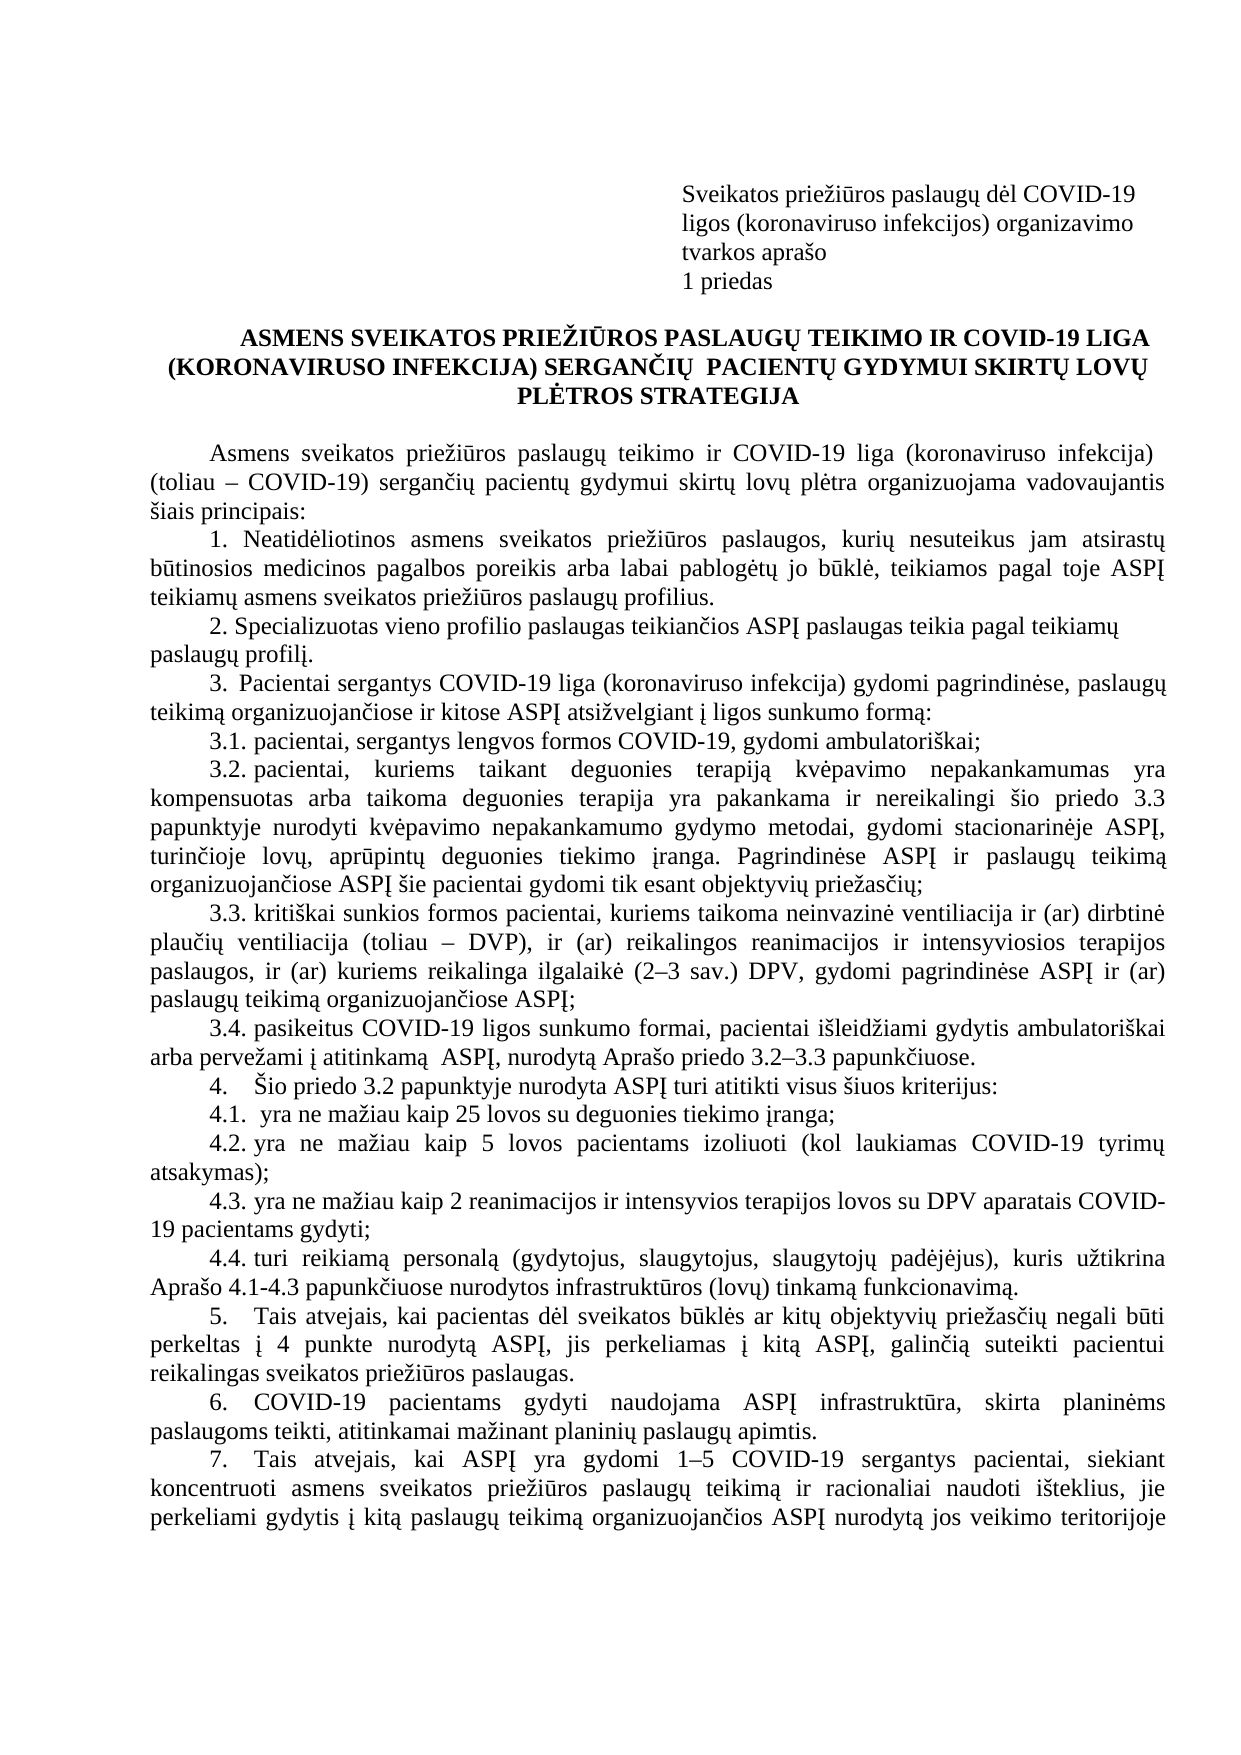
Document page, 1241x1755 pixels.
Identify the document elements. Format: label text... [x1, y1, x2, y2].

text 4.4. turi reikiamą personalą (gydytojus, slaugytojus, slaugytojų padėjėjus), kuris užtikrina Aprašo 4.1-4.3 papunkčiuose nurodytos infrastruktūros (lovų) tinkamą funkcionavimą. [150, 1243, 1166, 1301]
text 3.2. pacientai, kuriems taikant deguonies terapiją kvėpavimo nepakankamumas yra kompensuotas arba taikoma deguonies terapija yra pakankama ir nereikalingi šio priedo 3.3 papunktyje nurodyti kvėpavimo nepakankamumo gydymo metodai, gydomi stacionarinėje ASPĮ, turinčioje lovų, aprūpintų deguonies tiekimo įranga. Pagrindinėse ASPĮ ir paslaugų teikimą organizuojančiose ASPĮ šie pacientai gydomi tik esant objektyvių priežasčių; [150, 754, 1166, 898]
text 5. Tais atvejais, kai pacientas dėl sveikatos būklės ar kitų objektyvių priežasčių negali būti perkeltas į 4 punkte nurodytą ASPĮ, jis perkeliamas į kitą ASPĮ, galinčią suteikti pacientui reikalingas sveikatos priežiūros paslaugas. [150, 1301, 1166, 1387]
text 4.3. yra ne mažiau kaip 2 reanimacijos ir intensyvios terapijos lovos su DPV aparatais COVID-19 pacientams gydyti; [150, 1186, 1166, 1243]
text 3.3. kritiškai sunkios formos pacientai, kuriems taikoma neinvazinė ventiliacija ir (ar) dirbtinė plaučių ventiliacija (toliau – DVP), ir (ar) reikalingos reanimacijos ir intensyviosios terapijos paslaugos, ir (ar) kuriems reikalinga ilgalaikė (2–3 sav.) DPV, gydomi pagrindinėse ASPĮ ir (ar) paslaugų teikimą organizuojančiose ASPĮ; [150, 898, 1166, 1013]
text 6. COVID-19 pacientams gydyti naudojama ASPĮ infrastruktūra, skirta planinėms paslaugoms teikti, atitinkamai mažinant planinių paslaugų apimtis. [150, 1387, 1166, 1444]
text ASMENS SVEIKATOS PRIEŽIŪROS PASLAUGŲ TEIKIMO IR COVID-19 LIGA (KORONAVIRUSO INFEKCIJA) SERGANČIŲ PACIENTŲ GYDYMUI SKIRTŲ LOVŲ PLĖTROS STRATEGIJA [150, 323, 1166, 409]
text Asmens sveikatos priežiūros paslaugų teikimo ir COVID-19 liga (koronaviruso infekcija) (toliau – COVID-19) sergančių pacientų gydymui skirtų lovų plėtra organizuojama vadovaujantis šiais principais: [150, 438, 1166, 524]
text 4.2. yra ne mažiau kaip 5 lovos pacientams izoliuoti (kol laukiamas COVID-19 tyrimų atsakymas); [150, 1128, 1166, 1186]
text 3.4. pasikeitus COVID-19 ligos sunkumo formai, pacientai išleidžiami gydytis ambulatoriškai arba pervežami į atitinkamą ASPĮ, nurodytą Aprašo priedo 3.2–3.3 papunkčiuose. [150, 1013, 1166, 1071]
text 3.1. pacientai, sergantys lengvos formos COVID-19, gydomi ambulatoriškai; [209, 726, 1166, 754]
text 1. Neatidėliotinos asmens sveikatos priežiūros paslaugos, kurių nesuteikus jam atsirastų būtinosios medicinos pagalbos poreikis arba labai pablogėtų jo būklė, teikiamos pagal toje ASPĮ teikiamų asmens sveikatos priežiūros paslaugų profilius. [150, 524, 1166, 611]
text 7. Tais atvejais, kai ASPĮ yra gydomi 1–5 COVID-19 sergantys pacientai, siekiant koncentruoti asmens sveikatos priežiūros paslaugų teikimą ir racionaliai naudoti išteklius, jie perkeliami gydytis į kitą paslaugų teikimą organizuojančios ASPĮ nurodytą jos veikimo teritorijoje [150, 1444, 1166, 1531]
text 4. Šio priedo 3.2 papunktyje nurodyta ASPĮ turi atitikti visus šiuos kriterijus: [209, 1071, 1166, 1099]
text Sveikatos priežiūros paslaugų dėl COVID-19 ligos (koronaviruso infekcijos) organizavimo tvarkos aprašo [682, 179, 1166, 266]
text 2. Specializuotas vieno profilio paslaugas teikiančios ASPĮ paslaugas teikia pagal teikiamų paslaugų profilį. [150, 611, 1166, 668]
text 4.1. yra ne mažiau kaip 25 lovos su deguonies tiekimo įranga; [209, 1099, 1166, 1128]
text 1 priedas [150, 266, 1166, 294]
text 3. Pacientai sergantys COVID-19 liga (koronaviruso infekcija) gydomi pagrindinėse, paslaugų teikimą organizuojančiose ir kitose ASPĮ atsižvelgiant į ligos sunkumo formą: [150, 668, 1166, 726]
